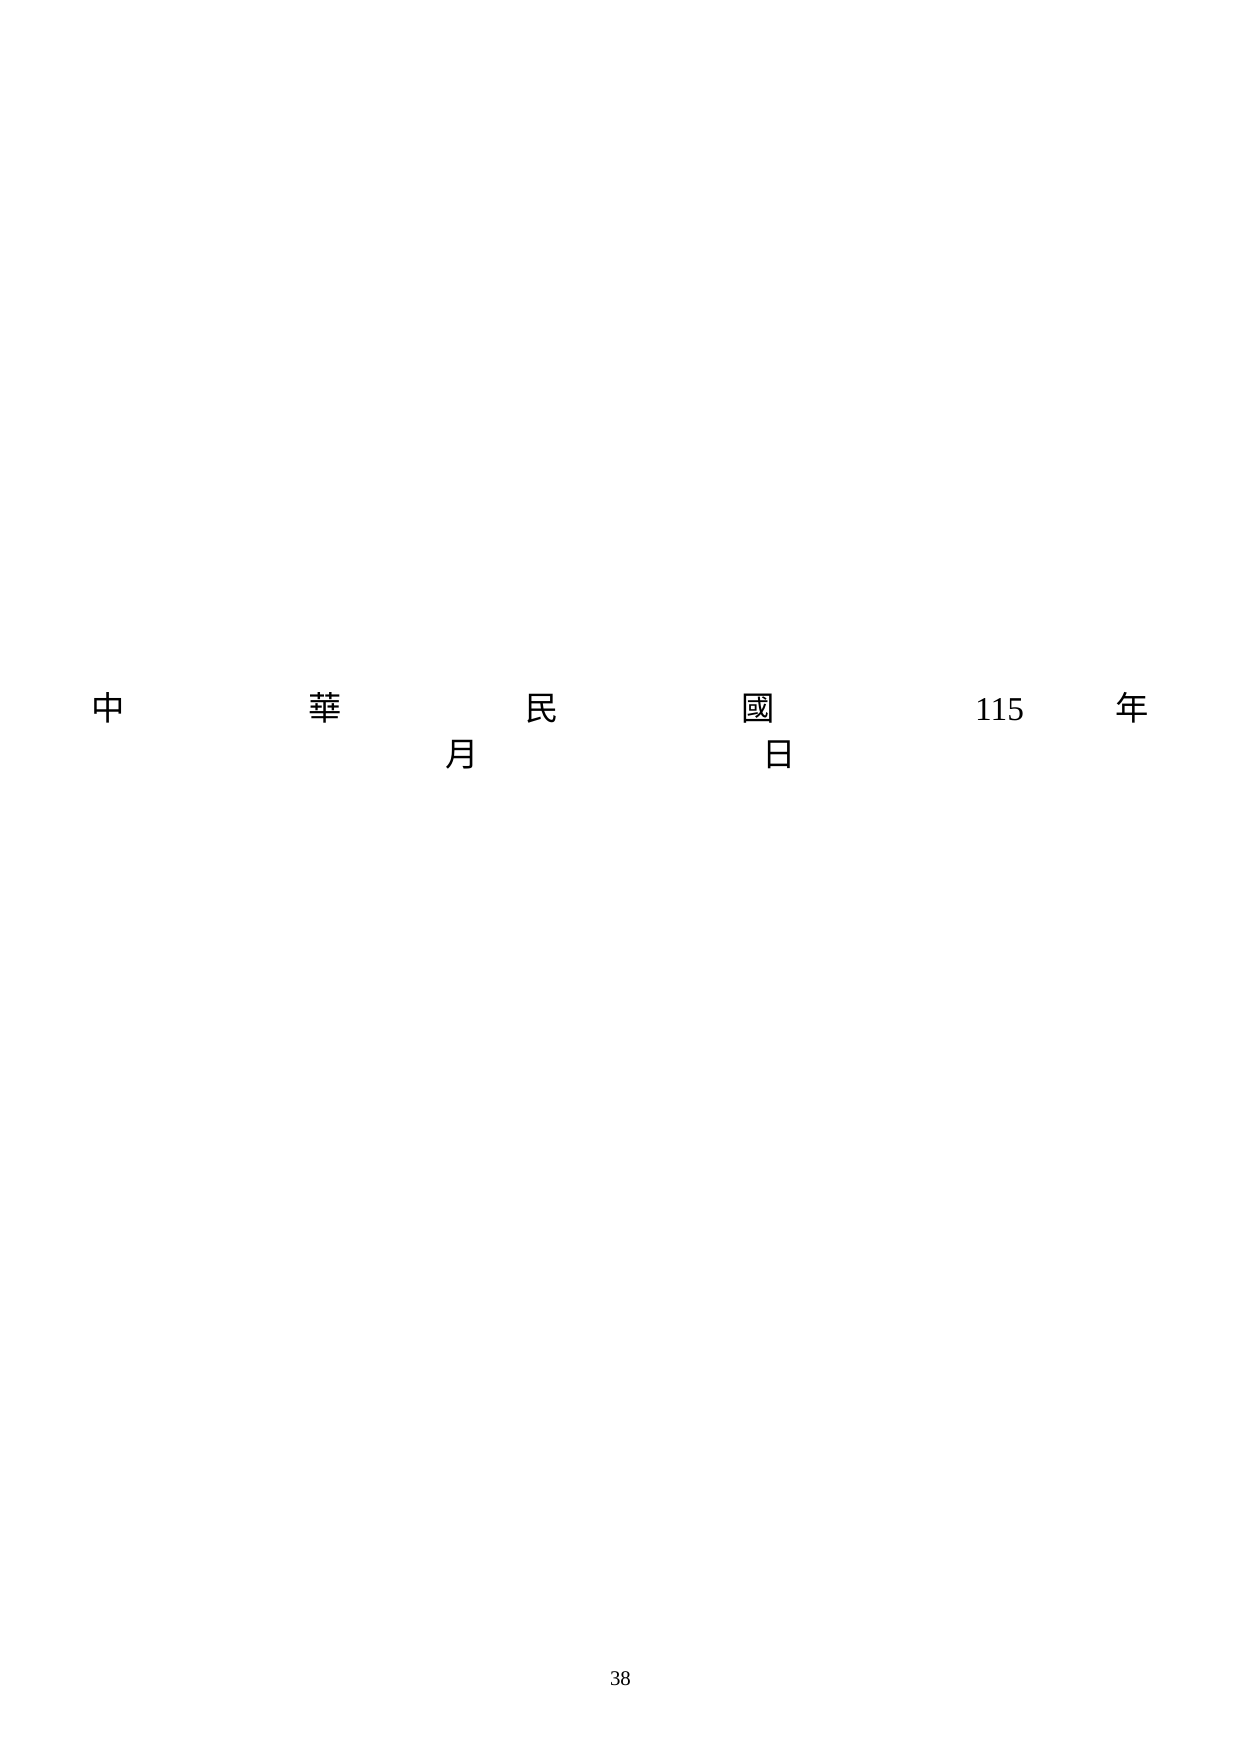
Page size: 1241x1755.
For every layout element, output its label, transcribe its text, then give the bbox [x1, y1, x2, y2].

text 中 華 民 國 115 年 月 日 [89, 684, 1152, 776]
